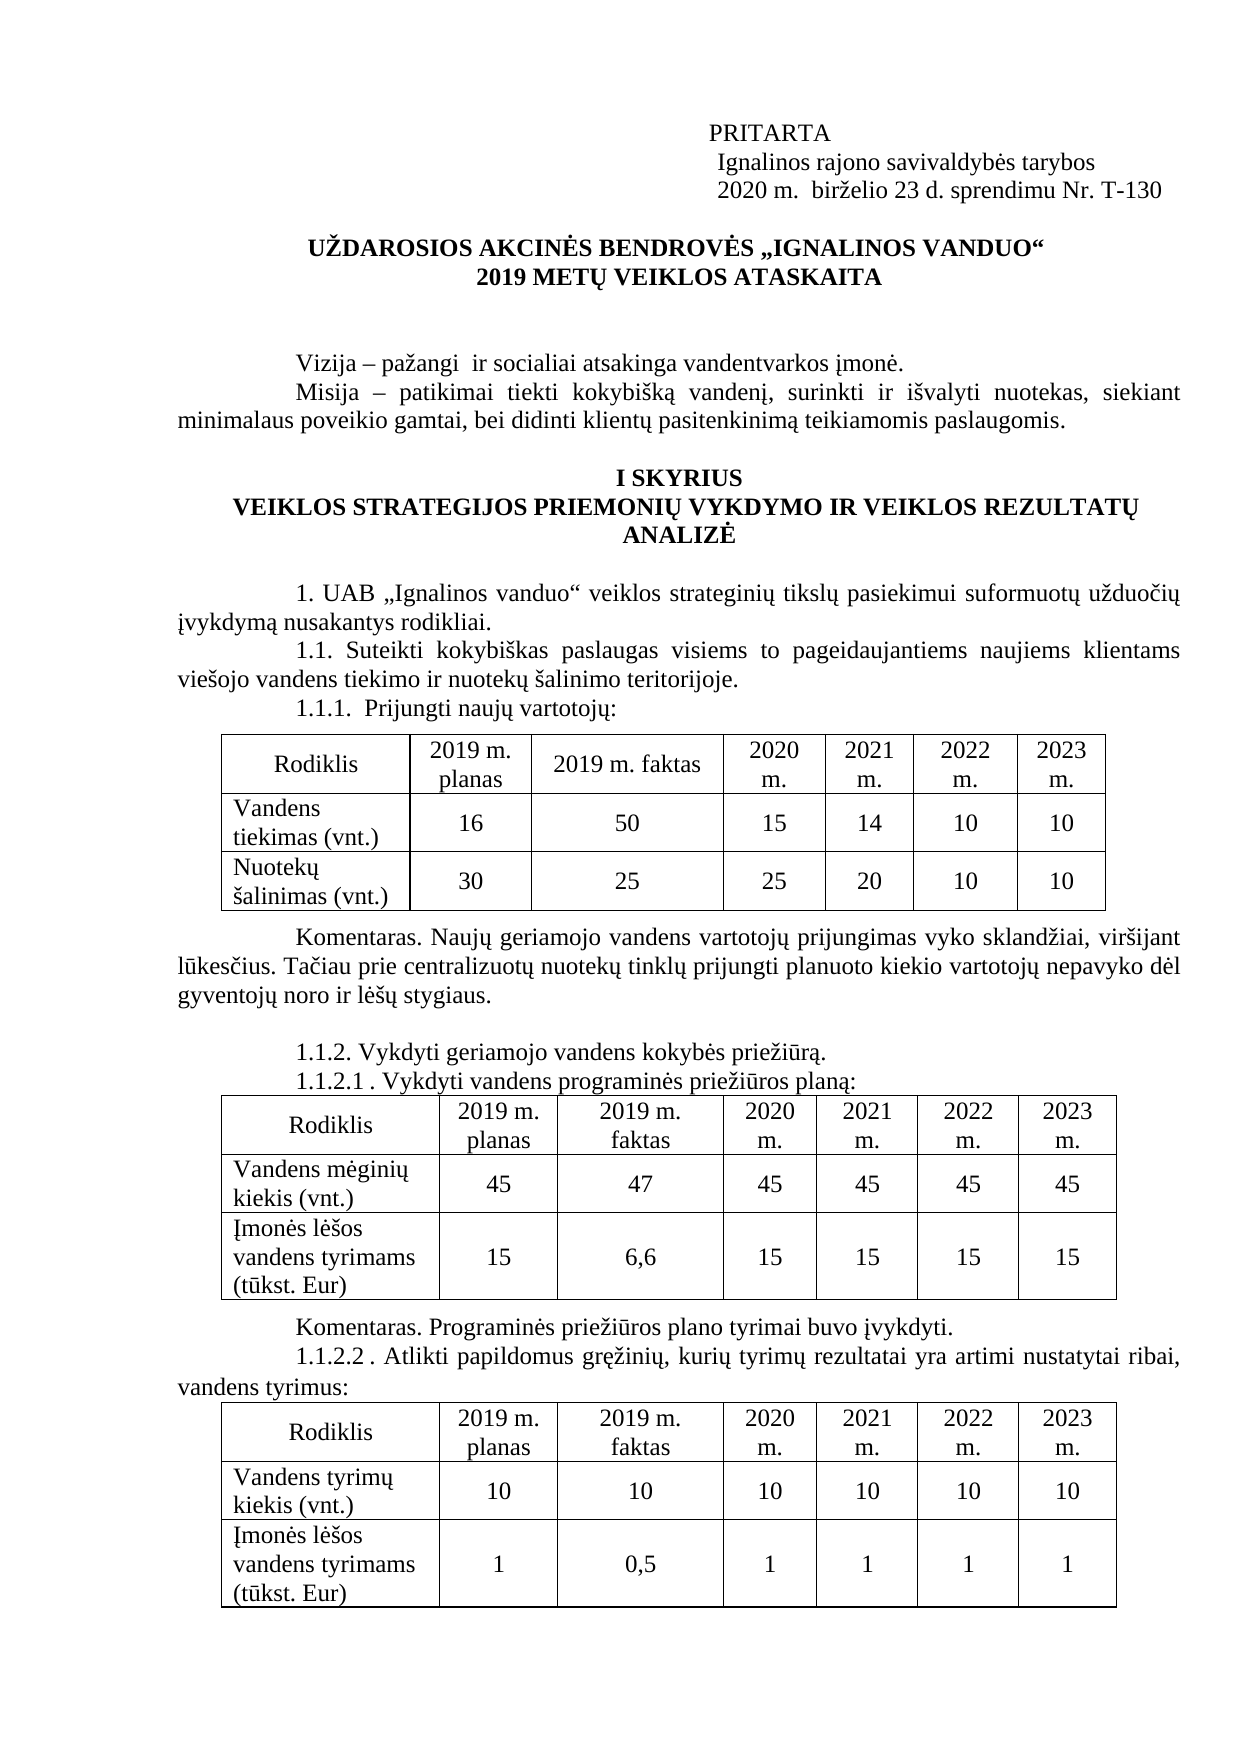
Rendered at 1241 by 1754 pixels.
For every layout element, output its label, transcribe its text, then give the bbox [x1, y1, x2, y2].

table_cell 10 [914, 852, 1017, 909]
text VEIKLOS STRATEGIJOS PRIEMONIŲ VYKDYMO IR VEIKLOS REZULTATŲ ANALIZĖ [177, 492, 1181, 549]
table_cell 16 [411, 794, 531, 851]
table_header 2021 m. [817, 1096, 917, 1153]
text 1.1.2.1 . Vykdyti vandens programinės priežiūros planą: [295, 1066, 1181, 1095]
table_cell 1 [817, 1520, 917, 1606]
table_header 2023 m. [1019, 1096, 1116, 1153]
table_cell 15 [1019, 1213, 1116, 1299]
table_header 2019 m. faktas [558, 1096, 723, 1153]
table_cell 15 [440, 1213, 557, 1299]
text Komentaras. Naujų geriamojo vandens vartotojų prijungimas vyko sklandžiai, viršijant lūkesčius. Tačiau prie centralizuotų nuotekų tinklų prijungti planuoto kiekio vartotojų nepavyko dėl gyventojų noro ir lėšų stygiaus. [177, 922, 1181, 1009]
table_cell 47 [558, 1155, 723, 1212]
table_header 2019 m. planas [440, 1403, 557, 1461]
table_cell 10 [1018, 794, 1105, 851]
text 2019 METŲ VEIKLOS ATASKAITA [177, 262, 1181, 291]
table_cell Vandens mėginių kiekis (vnt.) [222, 1155, 439, 1212]
table_cell 6,6 [558, 1213, 723, 1299]
table_cell 10 [817, 1462, 917, 1519]
table_cell 15 [817, 1213, 917, 1299]
table_cell Įmonės lėšos vandens tyrimams (tūkst. Eur) [222, 1520, 439, 1606]
table_cell 10 [914, 794, 1017, 851]
text I SKYRIUS [177, 463, 1181, 492]
text 1.1. Suteikti kokybiškas paslaugas visiems to pageidaujantiems naujiems klientams viešojo vandens tiekimo ir nuotekų šalinimo teritorijoje. [177, 636, 1181, 693]
table_cell 25 [532, 852, 723, 909]
table_cell 1 [440, 1520, 557, 1606]
table_header 2021 m. [826, 735, 913, 792]
table_cell 50 [532, 794, 723, 851]
table_header Rodiklis [222, 1096, 439, 1153]
table_header 2019 m. planas [440, 1096, 557, 1153]
table_cell 15 [724, 1213, 816, 1299]
text Vizija – pažangi ir socialiai atsakinga vandentvarkos įmonė. [177, 348, 1181, 377]
table_cell 30 [411, 852, 531, 909]
table_header 2022 m. [914, 735, 1017, 792]
table_cell 10 [918, 1462, 1018, 1519]
table_cell 45 [1019, 1155, 1116, 1212]
table_cell 10 [440, 1462, 557, 1519]
text 1.1.1. Prijungti naujų vartotojų: [236, 693, 1181, 722]
table_header 2023 m. [1018, 735, 1105, 792]
table_cell Vandens tyrimų kiekis (vnt.) [222, 1462, 439, 1519]
table_cell 45 [440, 1155, 557, 1212]
table_header Rodiklis [222, 1403, 439, 1461]
table_header 2019 m. faktas [558, 1403, 723, 1461]
table_header Rodiklis [222, 735, 409, 792]
table_cell 20 [826, 852, 913, 909]
table_cell 45 [724, 1155, 816, 1212]
table_cell 14 [826, 794, 913, 851]
table_cell 10 [724, 1462, 816, 1519]
table_cell 15 [918, 1213, 1018, 1299]
text 1.1.2.2 . Atlikti papildomus gręžinių, kurių tyrimų rezultatai yra artimi nustatytai ribai, vandens tyrimus: [177, 1341, 1181, 1400]
table_cell 10 [1019, 1462, 1116, 1519]
table_cell 1 [1019, 1520, 1116, 1606]
table_cell 25 [724, 852, 825, 909]
table_cell 45 [817, 1155, 917, 1212]
text 2020 m. birželio 23 d. sprendimu Nr. T-130 [717, 176, 1181, 204]
table_cell 45 [918, 1155, 1018, 1212]
table_header 2022 m. [918, 1096, 1018, 1153]
table_cell 0,5 [558, 1520, 723, 1606]
table_cell 1 [724, 1520, 816, 1606]
text UŽDAROSIOS AKCINĖS BENDROVĖS „IGNALINOS VANDUO“ [177, 233, 1181, 262]
table_cell 1 [918, 1520, 1018, 1606]
table_header 2023 m. [1019, 1403, 1116, 1461]
table_cell 15 [724, 794, 825, 851]
table_header 2020 m. [724, 1403, 816, 1461]
table_header 2020 m. [724, 1096, 816, 1153]
table_cell Nuotekų šalinimas (vnt.) [222, 852, 409, 909]
text 1.1.2. Vykdyti geriamojo vandens kokybės priežiūrą. [177, 1037, 1181, 1066]
text Ignalinos rajono savivaldybės tarybos [582, 147, 1181, 176]
table_cell 10 [558, 1462, 723, 1519]
table_header 2021 m. [817, 1403, 917, 1461]
table_cell Vandens tiekimas (vnt.) [222, 794, 409, 851]
table_cell Įmonės lėšos vandens tyrimams (tūkst. Eur) [222, 1213, 439, 1299]
table_header 2020 m. [724, 735, 825, 792]
text Misija – patikimai tiekti kokybišką vandenį, surinkti ir išvalyti nuotekas, siekiant minimalaus poveikio gamtai, bei didinti klientų pasitenkinimą teikiamomis paslaugomis. [177, 377, 1181, 434]
table_cell 10 [1018, 852, 1105, 909]
text 1. UAB „Ignalinos vanduo“ veiklos strateginių tikslų pasiekimui suformuotų užduočių įvykdymą nusakantys rodikliai. [177, 578, 1181, 636]
table_header 2022 m. [918, 1403, 1018, 1461]
text PRITARTA [709, 118, 1181, 147]
table_header 2019 m. faktas [532, 735, 723, 792]
text Komentaras. Programinės priežiūros plano tyrimai buvo įvykdyti. [177, 1312, 1181, 1341]
table_header 2019 m. planas [411, 735, 531, 792]
